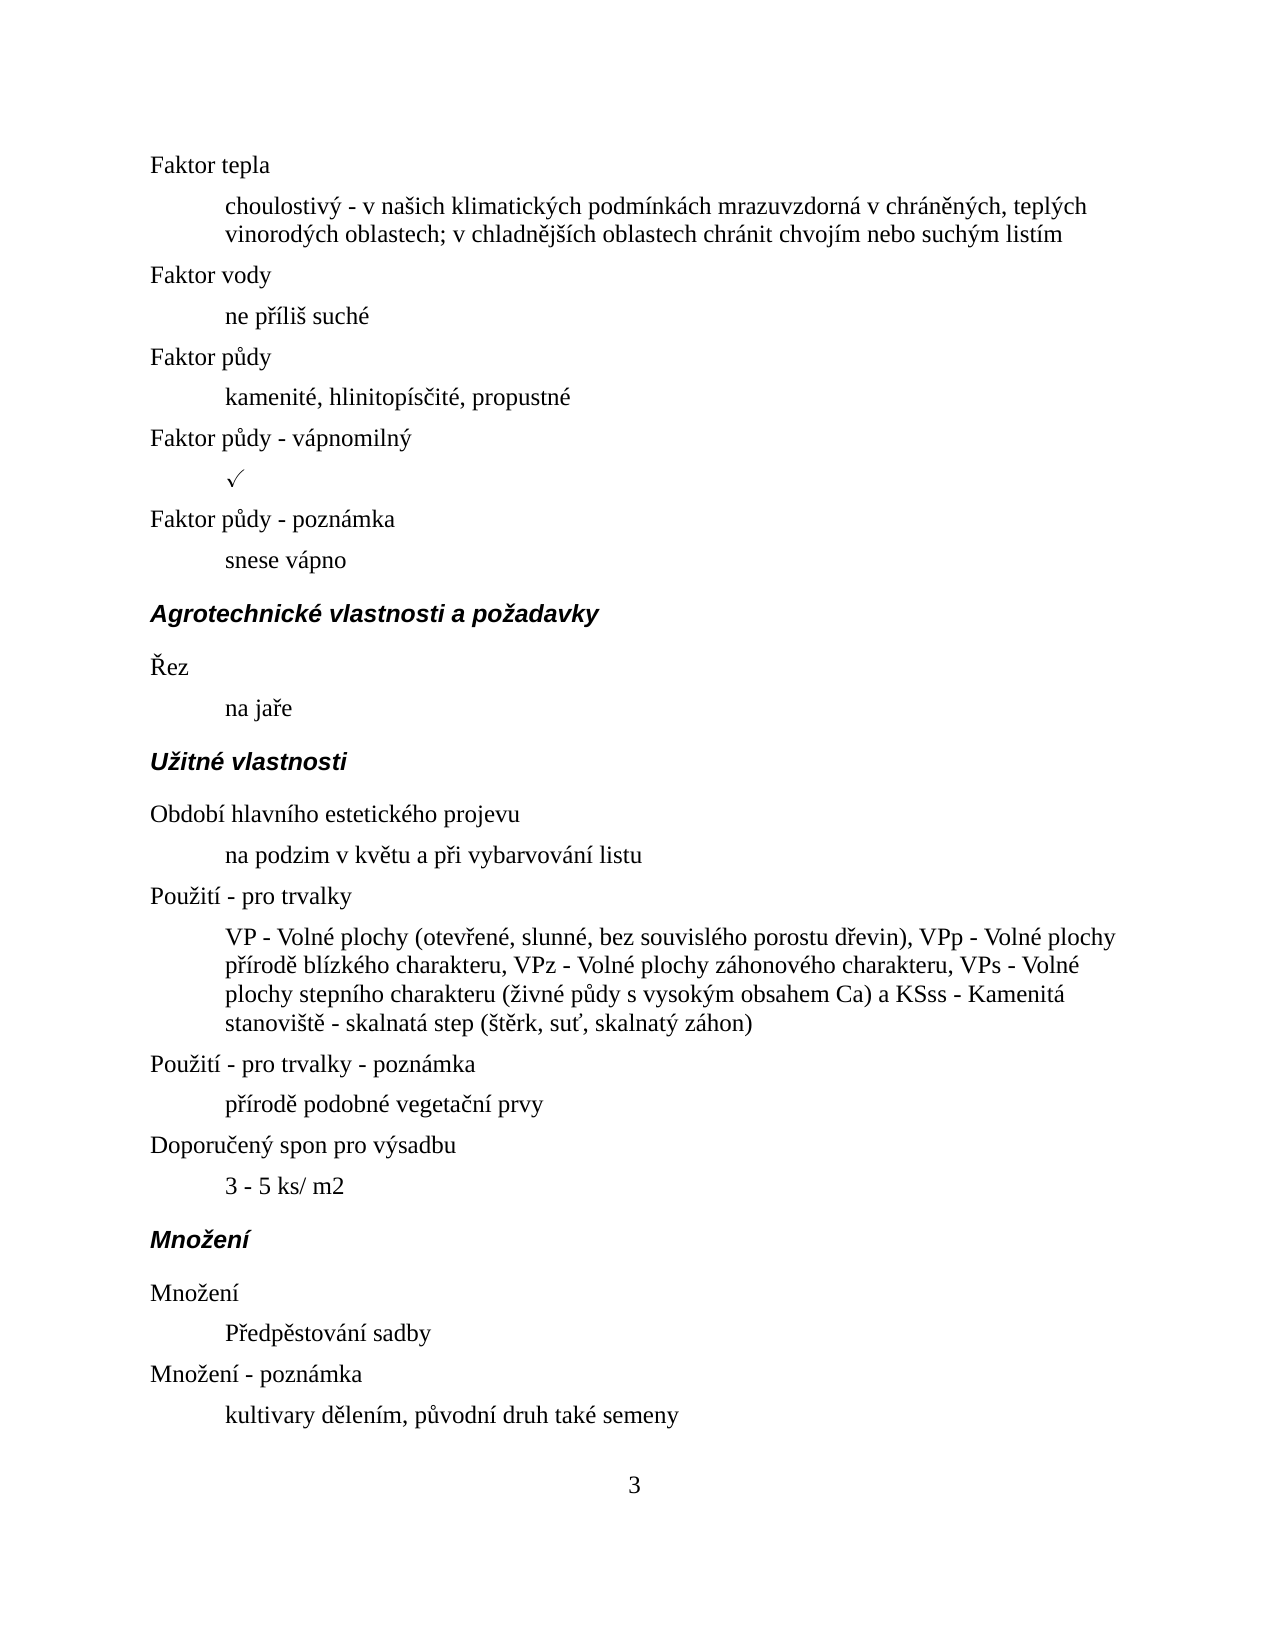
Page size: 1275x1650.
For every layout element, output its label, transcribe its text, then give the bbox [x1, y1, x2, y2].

text Použití - pro trvalky - poznámka [150, 1049, 1125, 1077]
text na jaře [225, 693, 1125, 722]
text ✓ [225, 464, 1125, 493]
text Faktor vody [150, 260, 1125, 289]
subtitle Agrotechnické vlastnosti a požadavky [150, 599, 1125, 628]
text Množení - poznámka [150, 1359, 1125, 1388]
text přírodě podobné vegetační prvy [225, 1089, 1125, 1118]
text Faktor půdy - vápnomilný [150, 423, 1125, 452]
text snese vápno [225, 545, 1125, 574]
text Použití - pro trvalky [150, 881, 1125, 910]
text Faktor tepla [150, 150, 1125, 179]
text Řez [150, 652, 1125, 681]
text Období hlavního estetického projevu [150, 799, 1125, 828]
text Faktor půdy [150, 342, 1125, 370]
text Faktor půdy - poznámka [150, 504, 1125, 533]
text choulostivý - v našich klimatických podmínkách mrazuvzdorná v chráněných, teplých vinorodých oblastech; v chladnějších oblastech chránit chvojím nebo suchým listím [225, 191, 1125, 248]
text ne příliš suché [225, 301, 1125, 330]
subtitle Užitné vlastnosti [150, 747, 1125, 775]
text na podzim v květu a při vybarvování listu [225, 840, 1125, 869]
subtitle Množení [150, 1225, 1125, 1253]
text Doporučený spon pro výsadbu [150, 1130, 1125, 1159]
text Množení [150, 1278, 1125, 1306]
text Předpěstování sadby [225, 1318, 1125, 1347]
text 3 - 5 ks/ m2 [225, 1171, 1125, 1200]
text VP - Volné plochy (otevřené, slunné, bez souvislého porostu dřevin), VPp - Volné plochy přírodě blízkého charakteru, VPz - Volné plochy záhonového charakteru, VPs - Volné plochy stepního charakteru (živné půdy s vysokým obsahem Ca) a KSss - Kamenitá stanoviště - skalnatá step (štěrk, suť, skalnatý záhon) [225, 922, 1125, 1037]
text kultivary dělením, původní druh také semeny [225, 1400, 1125, 1429]
text kamenité, hlinitopísčité, propustné [225, 382, 1125, 411]
